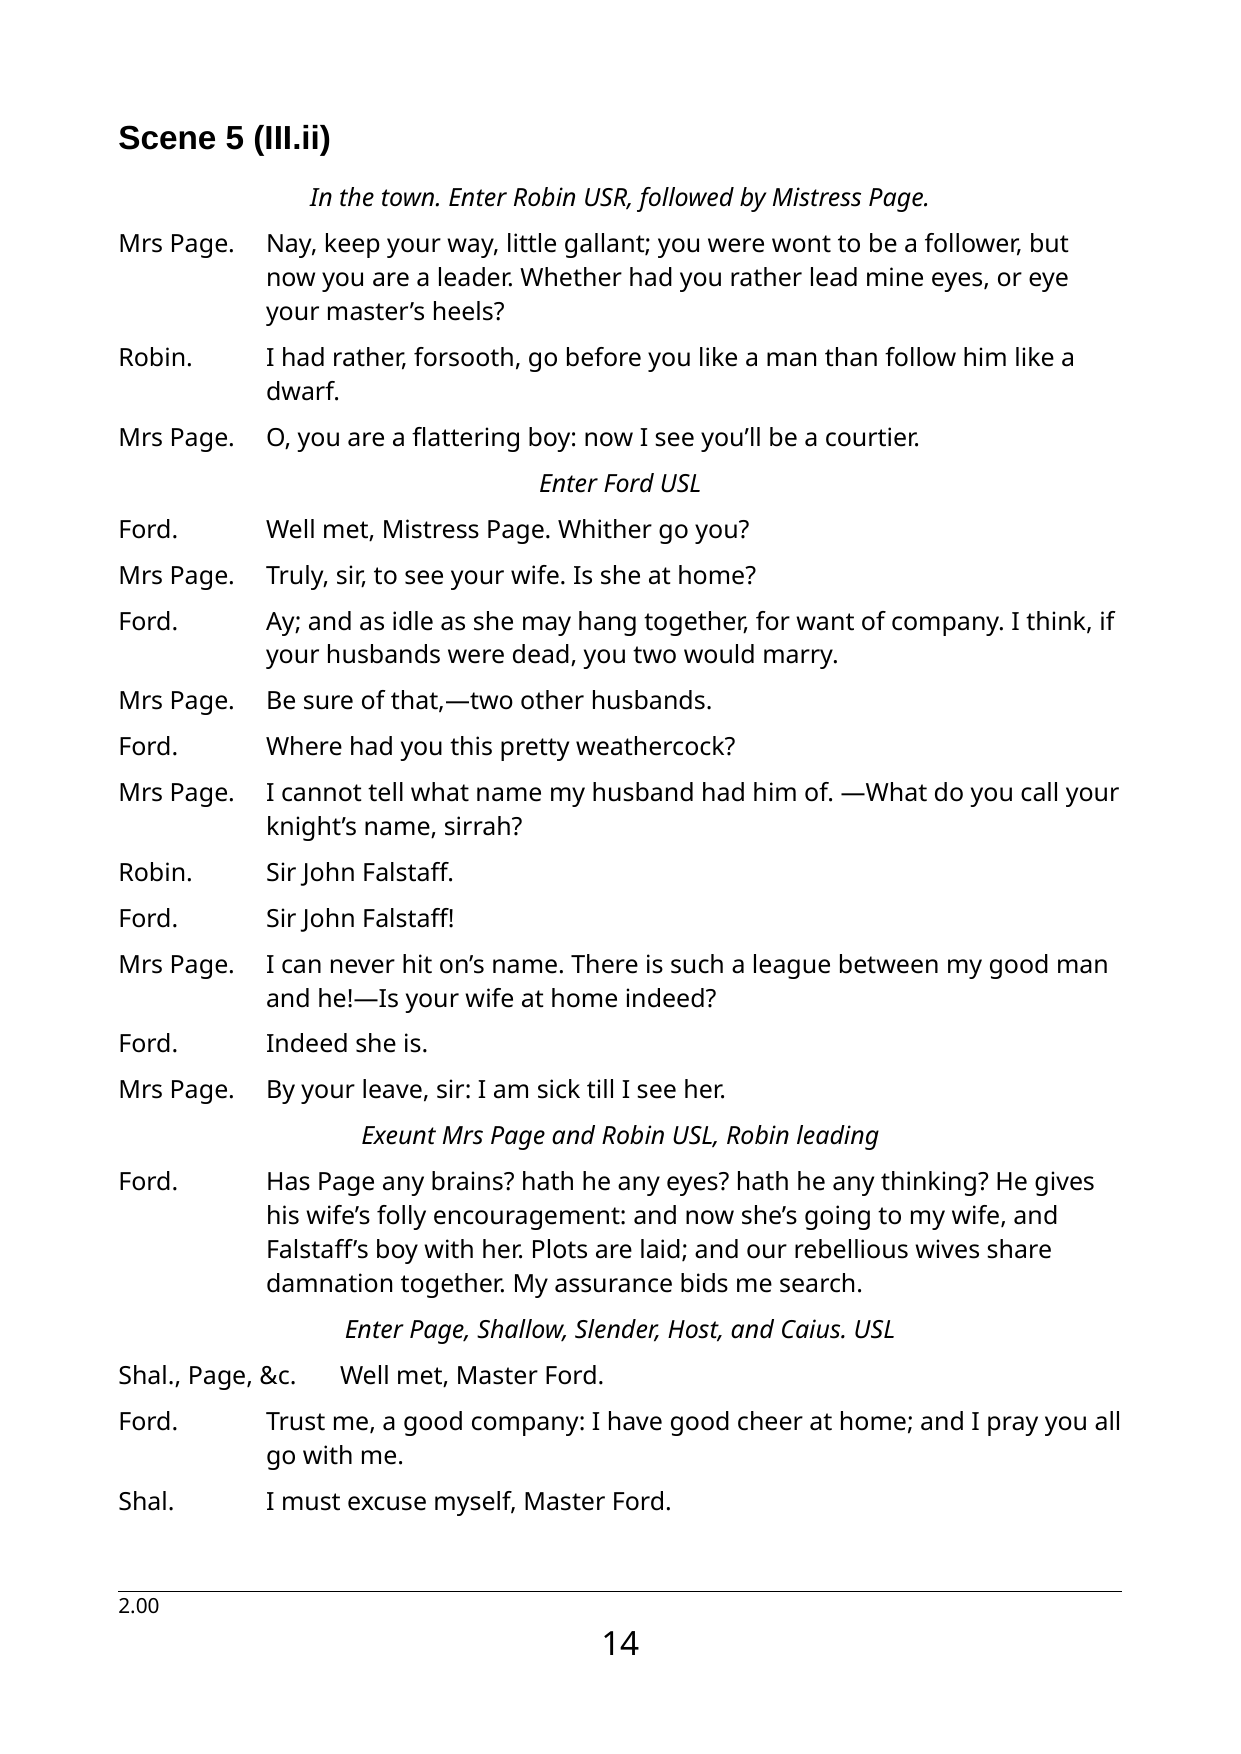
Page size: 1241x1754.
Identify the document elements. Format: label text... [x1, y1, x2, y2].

text Ford. Where had you this pretty weathercock? [118, 729, 1122, 763]
text Shal., Page, &c. Well met, Master Ford. [118, 1357, 1122, 1392]
text Ford. Well met, Mistress Page. Whither go you? [118, 511, 1122, 546]
text Mrs Page. Nay, keep your way, little gallant; you were wont to be a follower, but now you are a leader. Whether had you rather lead mine eyes, or eye your master’s heels? [118, 226, 1122, 328]
text Robin. Sir John Falstaff. [118, 854, 1122, 889]
text Mrs Page. I can never hit on’s name. There is such a league between my good man and he!—Is your wife at home indeed? [118, 946, 1122, 1014]
text Shal. I must excuse myself, Master Ford. [118, 1483, 1122, 1517]
text Exeunt Mrs Page and Robin USL, Robin leading [118, 1118, 1122, 1152]
subtitle Scene 5 (III.ii) [118, 118, 1122, 157]
text Mrs Page. By your leave, sir: I am sick till I see her. [118, 1072, 1122, 1106]
text Robin. I had rather, forsooth, go before you like a man than follow him like a dwarf. [118, 340, 1122, 408]
text Mrs Page. Be sure of that,—two other husbands. [118, 683, 1122, 717]
text Ford. Ay; and as idle as she may hang together, for want of company. I think, if your husbands were dead, you two would marry. [118, 603, 1122, 671]
text Enter Page, Shallow, Slender, Host, and Caius. USL [118, 1312, 1122, 1346]
text Mrs Page. O, you are a flattering boy: now I see you’ll be a courtier. [118, 420, 1122, 454]
text Mrs Page. I cannot tell what name my husband had him of. —What do you call your knight’s name, sirrah? [118, 775, 1122, 843]
text Ford. Trust me, a good company: I have good cheer at home; and I pray you all go with me. [118, 1403, 1122, 1471]
text Ford. Indeed she is. [118, 1026, 1122, 1060]
text Ford. Has Page any brains? hath he any eyes? hath he any thinking? He gives his wife’s folly encouragement: and now she’s going to my wife, and Falstaff’s boy with her. Plots are laid; and our rebellious wives share damnation together. My assurance bids me search. [118, 1164, 1122, 1300]
text Enter Ford USL [118, 466, 1122, 500]
text In the town. Enter Robin USR, followed by Mistress Page. [118, 180, 1122, 214]
text Mrs Page. Truly, sir, to see your wife. Is she at home? [118, 557, 1122, 591]
text Ford. Sir John Falstaff! [118, 900, 1122, 934]
